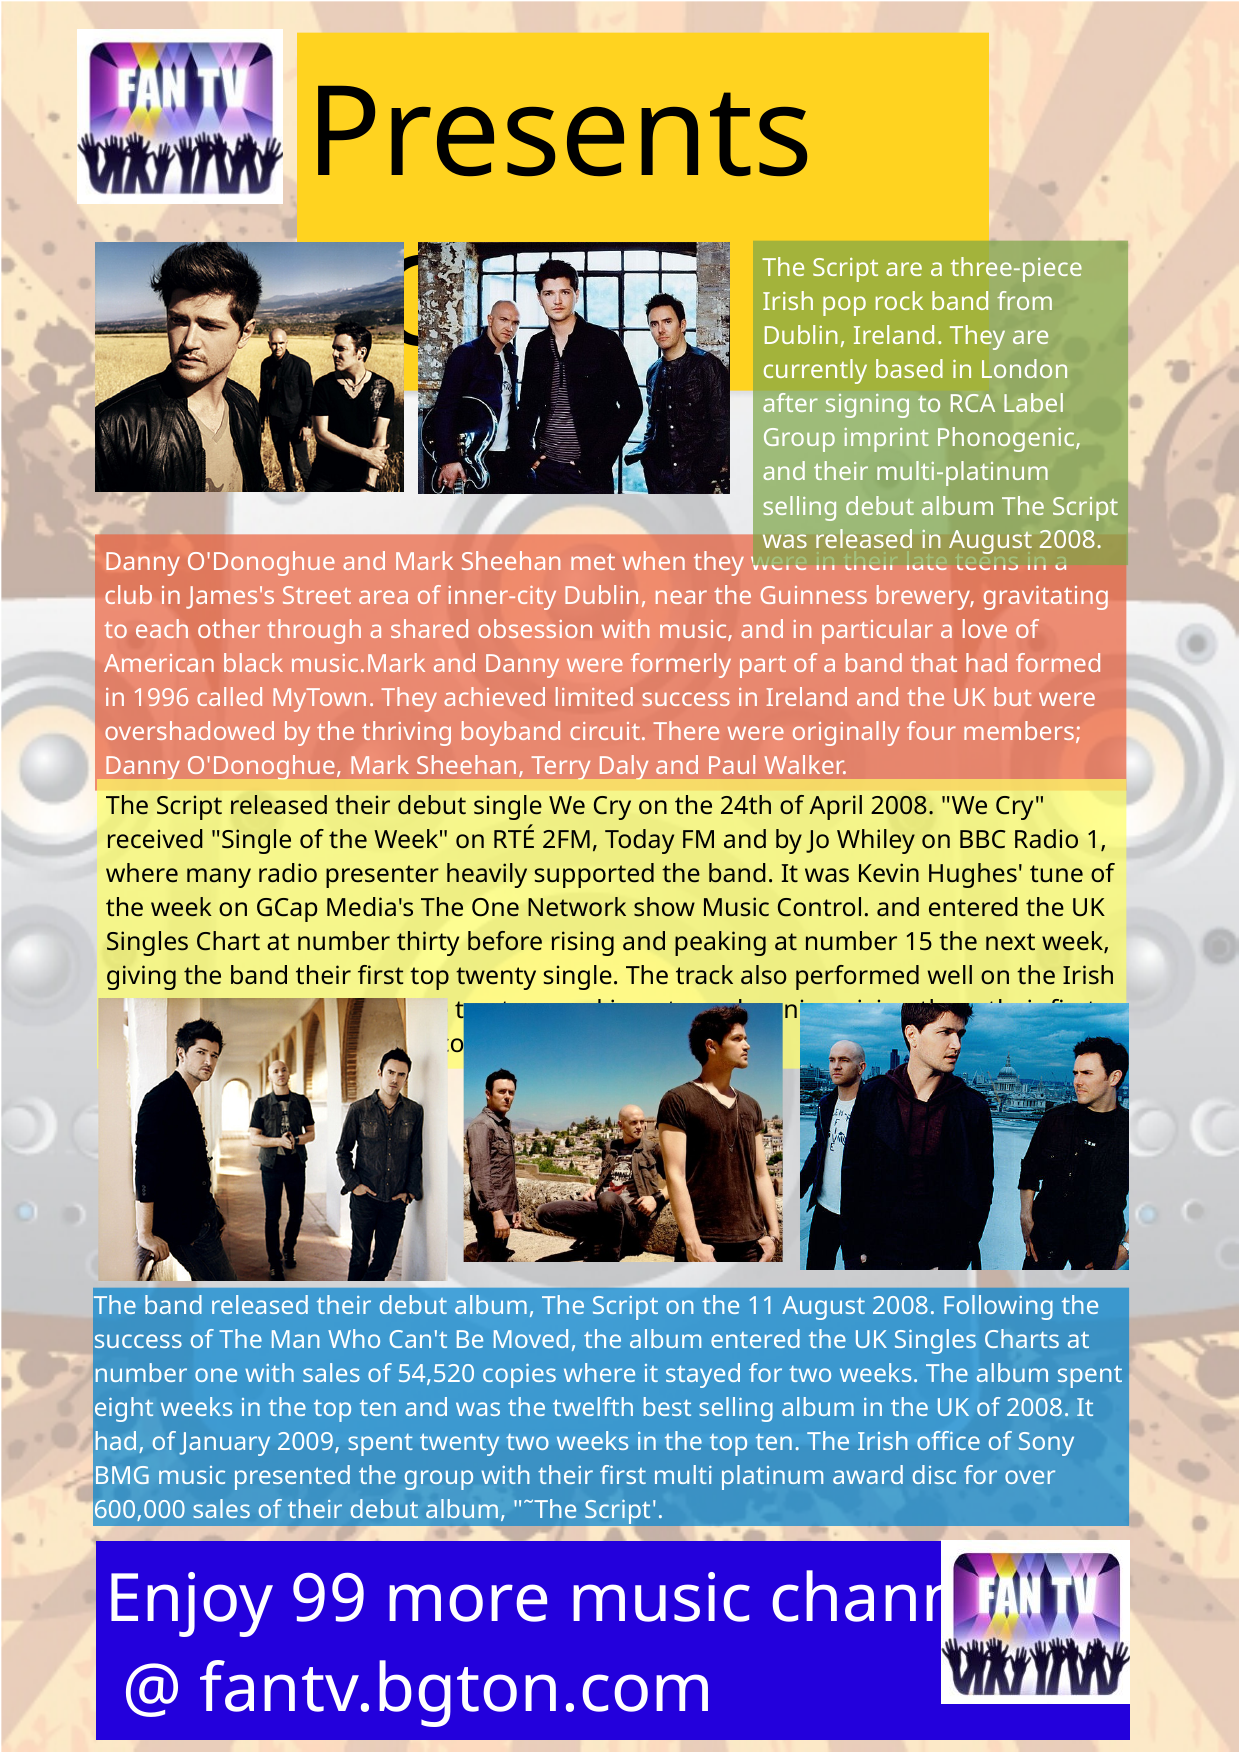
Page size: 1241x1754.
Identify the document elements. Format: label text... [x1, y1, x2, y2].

text Presents SCRIPT [306, 41, 980, 382]
text The Script released their debut single We Cry on the 24th of April 2008. "We Cry" received "Single of the Week" on RTÉ 2FM, Today FM and by Jo Whiley on BBC Radio 1, where many radio presenter heavily supported the band. It was Kevin Hughes' tune of the week on GCap Media's The One Network show Music Control. and entered the UK Singles Chart at number thirty before rising and peaking at number 15 the next week, giving the band their first top twenty single. The track also performed well on the Irish Singles Chart by reaching the top ten, peaking at number nine giving them their first top ten single in their home country. [106, 787, 1118, 1060]
text Danny O'Donoghue and Mark Sheehan met when they were in their late teens in a club in James's Street area of inner-city Dublin, near the Guinness brewery, gravitating to each other through a shared obsession with music, and in particular a love of American black music.Mark and Danny were formerly part of a band that had formed in 1996 called MyTown. They achieved limited success in Ireland and the UK but were overshadowed by the thriving boyband circuit. There were originally four members; Danny O'Donoghue, Mark Sheehan, Terry Daly and Paul Walker. [104, 543, 1118, 778]
text The Script are a three-piece Irish pop rock band from Dublin, Ireland. They are currently based in London after signing to RCA Label Group imprint Phonogenic, and their multi-platinum selling debut album The Script was released in August 2008. [762, 250, 1119, 556]
picture [1, 1, 1239, 1752]
text Enjoy 99 more music channels @ fantv.bgton.com [105, 1550, 1121, 1731]
text The band released their debut album, The Script on the 11 August 2008. Following the success of The Man Who Can't Be Moved, the album entered the UK Singles Charts at number one with sales of 54,520 copies where it stayed for two weeks. The album spent eight weeks in the top ten and was the twelfth best selling album in the UK of 2008. It had, of January 2009, spent twenty two weeks in the top ten. The Irish office of Sony BMG music presented the group with their first multi platinum award disc for over 600,000 sales of their debut album, "˜The Script'. [93, 1288, 1129, 1526]
